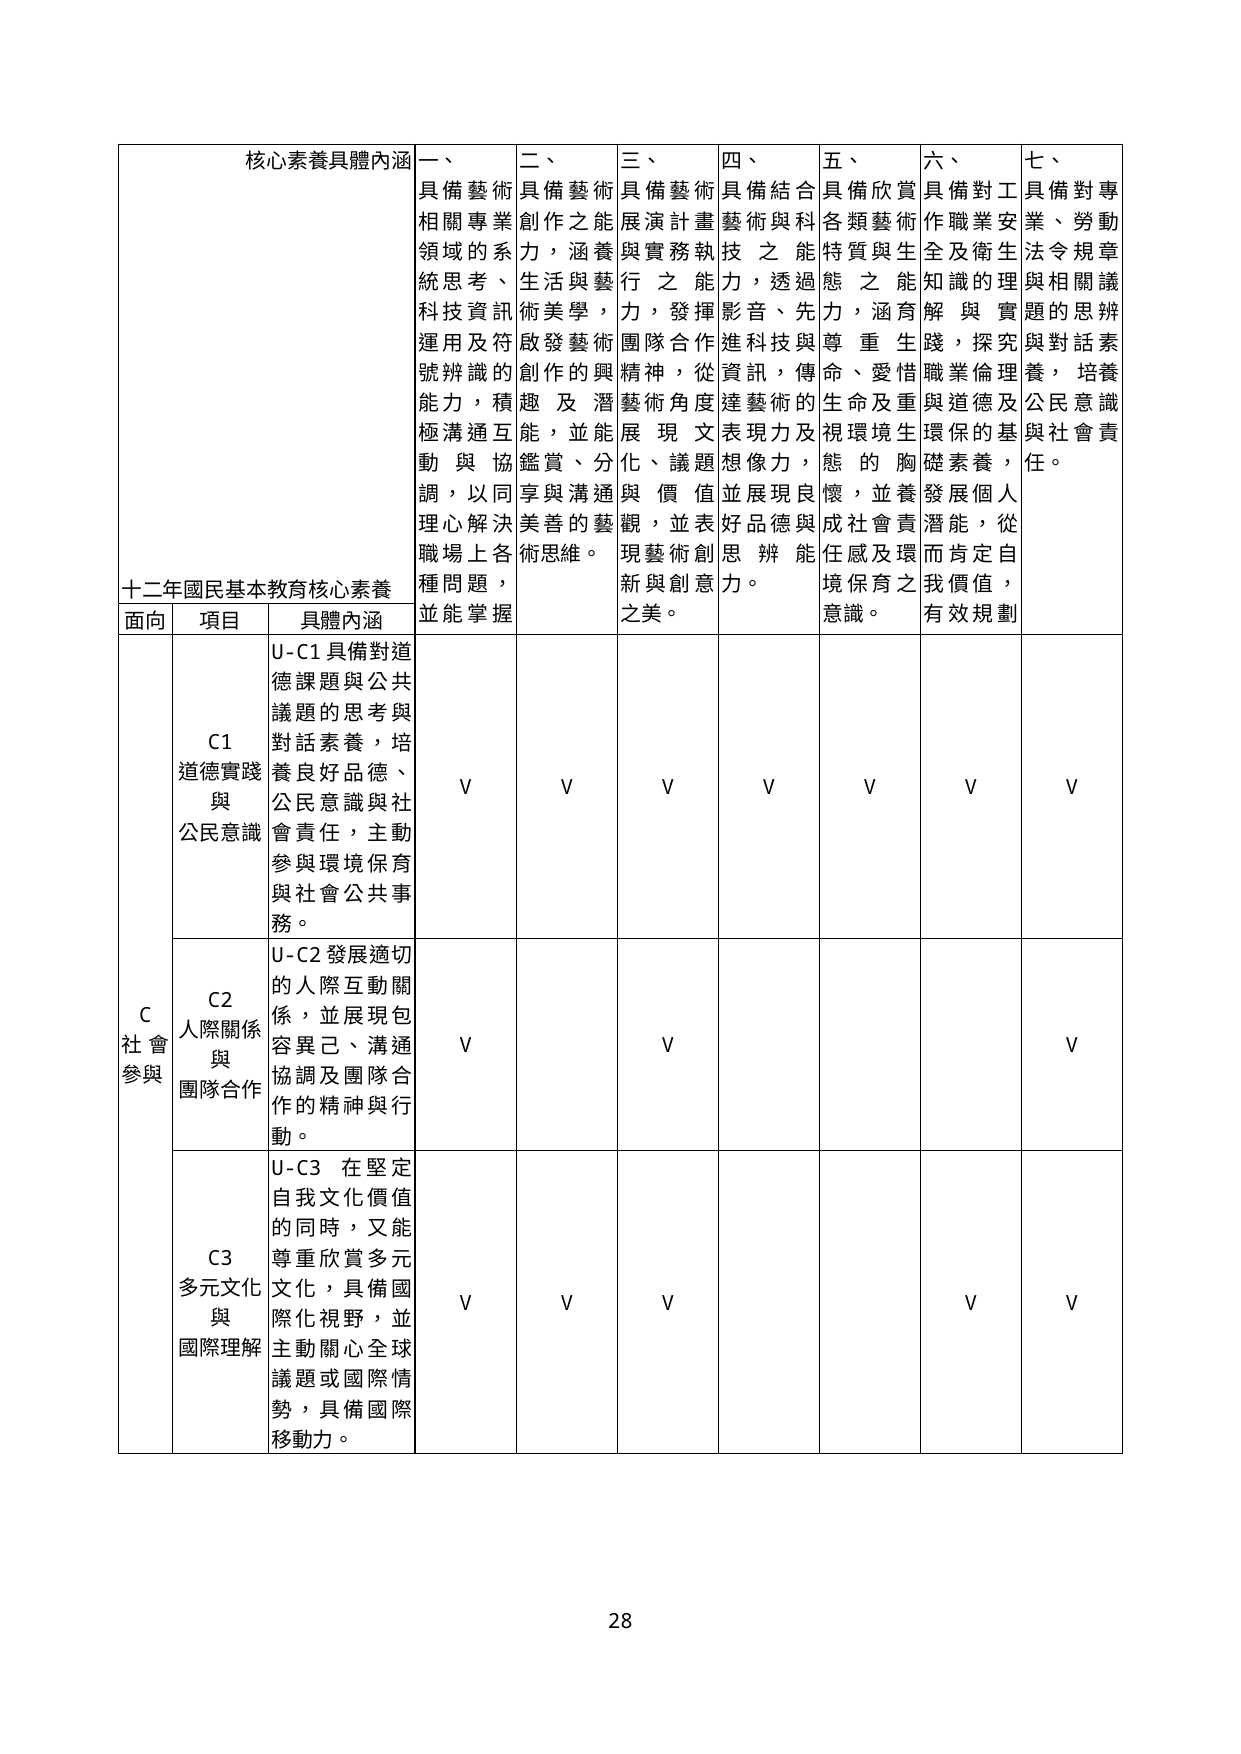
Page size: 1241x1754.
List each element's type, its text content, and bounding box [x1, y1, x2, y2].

table_header 五、 具備欣賞各類藝術特質與生態之能力，涵育尊重生命、愛惜生命及重視環境生態的胸懷，並養成社會責任感及環境保育之意識。 [820, 145, 920, 634]
table_cell 具體內涵 [269, 604, 414, 634]
table_cell [820, 939, 920, 1150]
table_cell V [1022, 939, 1122, 1150]
table_cell V [618, 635, 718, 937]
table_cell V [820, 635, 920, 937]
table_cell V [1022, 1151, 1122, 1453]
table_cell C2 人際關係與 團隊合作 [173, 939, 268, 1150]
table_cell V [618, 939, 718, 1150]
table_cell 面向 [119, 604, 172, 634]
table_cell V [921, 1151, 1021, 1453]
table_cell C 社會參與 [119, 635, 172, 1453]
table_cell [921, 939, 1021, 1150]
table_header 二、 具備藝術創作之能力，涵養生活與藝術美學，啟發藝術創作的興趣及潛能，並能鑑賞、分享與溝通美善的藝術思維。 [517, 145, 617, 634]
table_cell [820, 1151, 920, 1453]
table_cell U-C1具備對道德課題與公共議題的思考與對話素養，培養良好品德、公民意識與社會責任，主動參與環境保育與社會公共事務。 [269, 635, 414, 937]
table_cell V [1022, 635, 1122, 937]
table_cell [719, 939, 819, 1150]
table_header 六、 具備對工作職業安全及衛生知識的理解與實踐，探究職業倫理與道德及環保的基礎素養，發展個人潛能，從而肯定自我價值，有效規劃生涯。 [921, 145, 1021, 634]
table_cell V [416, 635, 516, 937]
table_cell C3 多元文化與 國際理解 [173, 1151, 268, 1453]
table_cell V [416, 1151, 516, 1453]
table_header 三、 具備藝術展演計畫與實務執行之能力，發揮團隊合作精神，從藝術角度展現文化、議題與價值觀，並表現藝術創新與創意之美。 [618, 145, 718, 634]
table_cell C1 道德實踐與 公民意識 [173, 635, 268, 937]
table_cell U-C3 在堅定自我文化價值的同時，又能尊重欣賞多元文化，具備國際化視野，並主動關心全球議題或國際情勢，具備國際移動力。 [269, 1151, 414, 1453]
table_cell [719, 1151, 819, 1453]
table_cell U-C2發展適切的人際互動關係，並展現包容異己、溝通協調及團隊合作的精神與行動。 [269, 939, 414, 1150]
table_header 一、 具備藝術相關專業領域的系統思考、科技資訊運用及符號辨識的能力，積極溝通互動與協調，以同理心解決職場上各種問題，並能掌握國內外藝術領域發展趨勢。 [416, 145, 516, 634]
table_cell V [618, 1151, 718, 1453]
table_cell V [719, 635, 819, 937]
table_cell V [921, 635, 1021, 937]
table_cell V [517, 1151, 617, 1453]
table_header 四、 具備結合藝術與科技之能力，透過影音、先進科技與資訊，傳達藝術的表現力及想像力，並展現良好品德與思辨能力。 [719, 145, 819, 634]
table_cell V [416, 939, 516, 1150]
table_cell V [517, 635, 617, 937]
table_cell 項目 [173, 604, 268, 634]
table_cell [517, 939, 617, 1150]
table_header 核心素養具體內涵 十二年國民基本教育核心素養 [119, 145, 414, 603]
table_header 七、 具備對專業、勞動法令規章與相關議題的思辨與對話素養， 培養公民意識與社會責任。 [1022, 145, 1122, 634]
